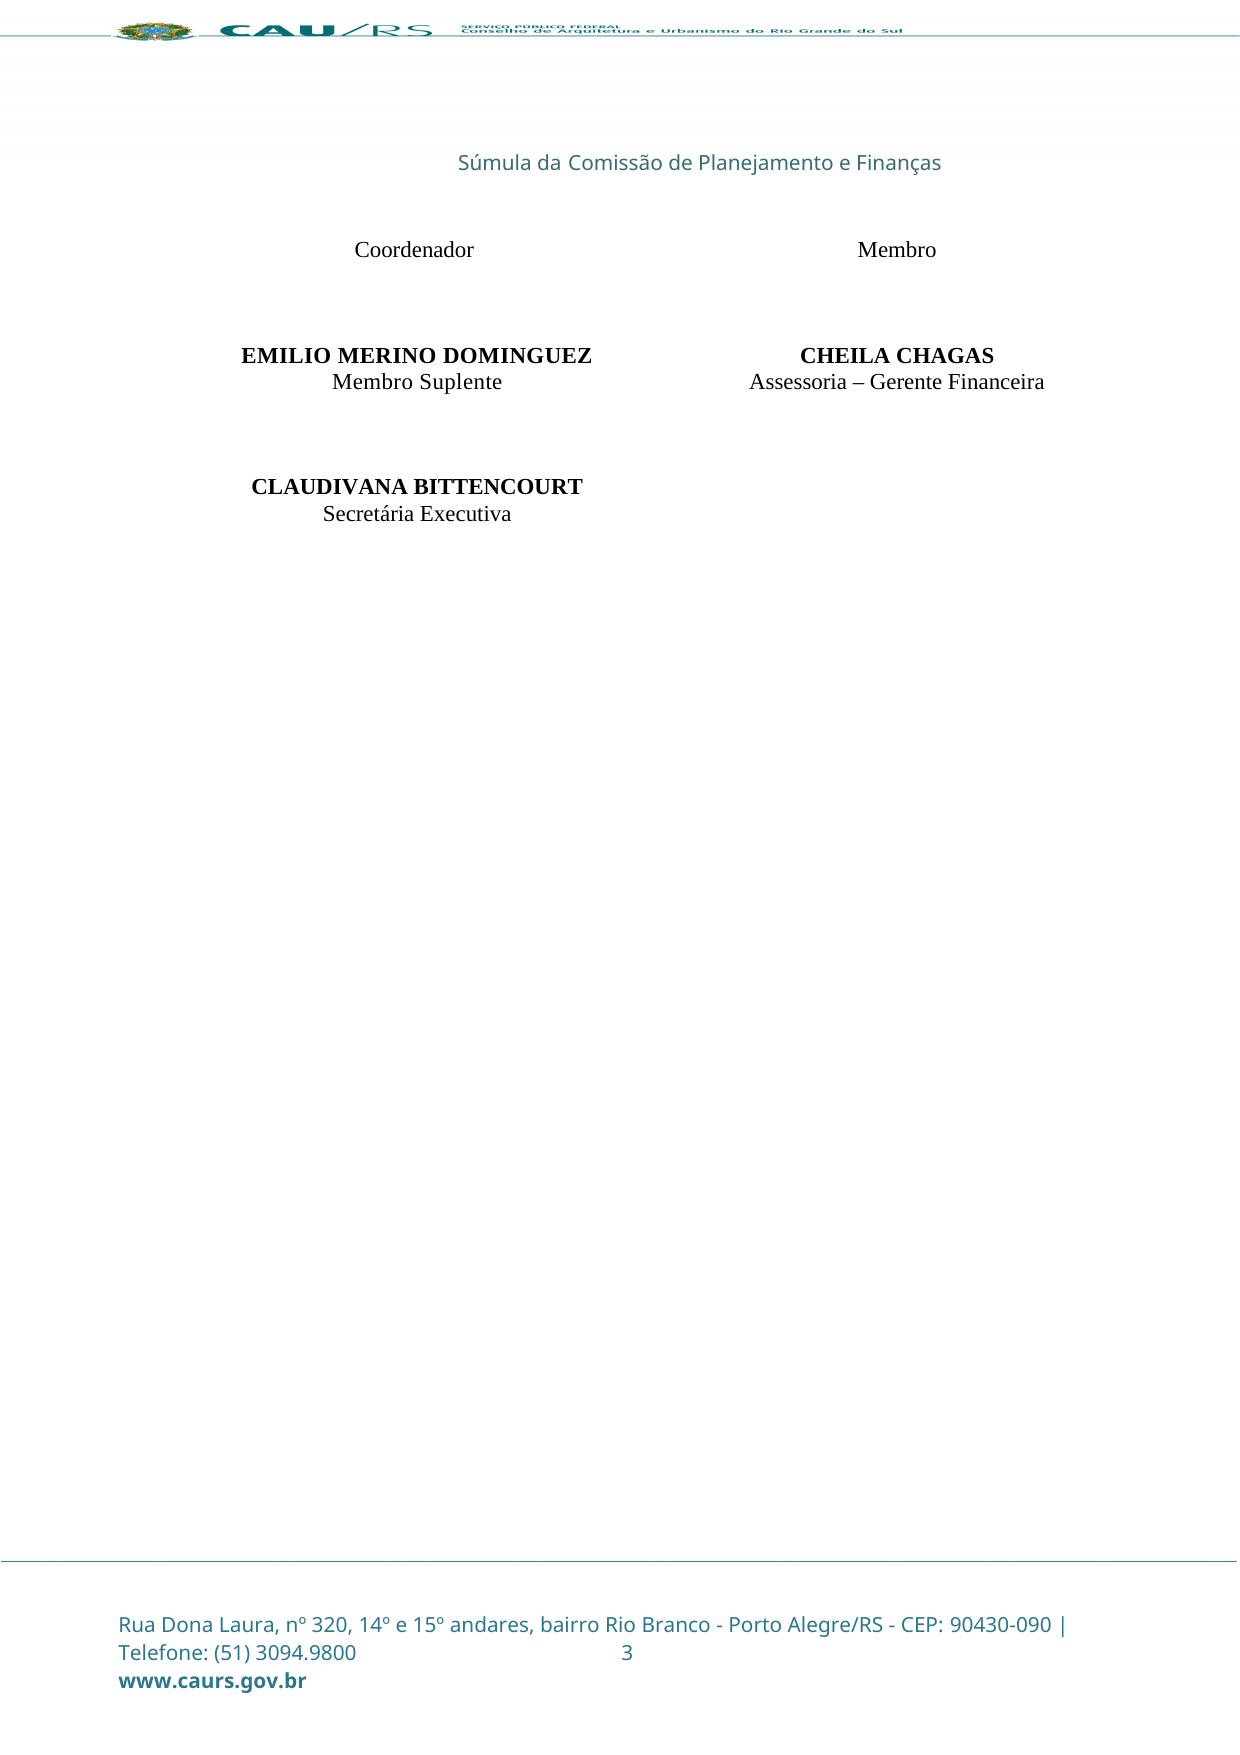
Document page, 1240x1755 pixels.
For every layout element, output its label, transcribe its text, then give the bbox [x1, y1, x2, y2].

table_header Coordenador [177, 236, 657, 263]
table_cell CHEILA CHAGAS Assessoria – Gerente Financeira [657, 263, 1137, 394]
table_cell EMILIO MERINO DOMINGUEZ Membro Suplente [177, 263, 657, 394]
table_cell [657, 394, 1137, 526]
table_header Membro [657, 236, 1137, 263]
table_cell CLAUDIVANA BITTENCOURT Secretária Executiva [177, 394, 657, 526]
